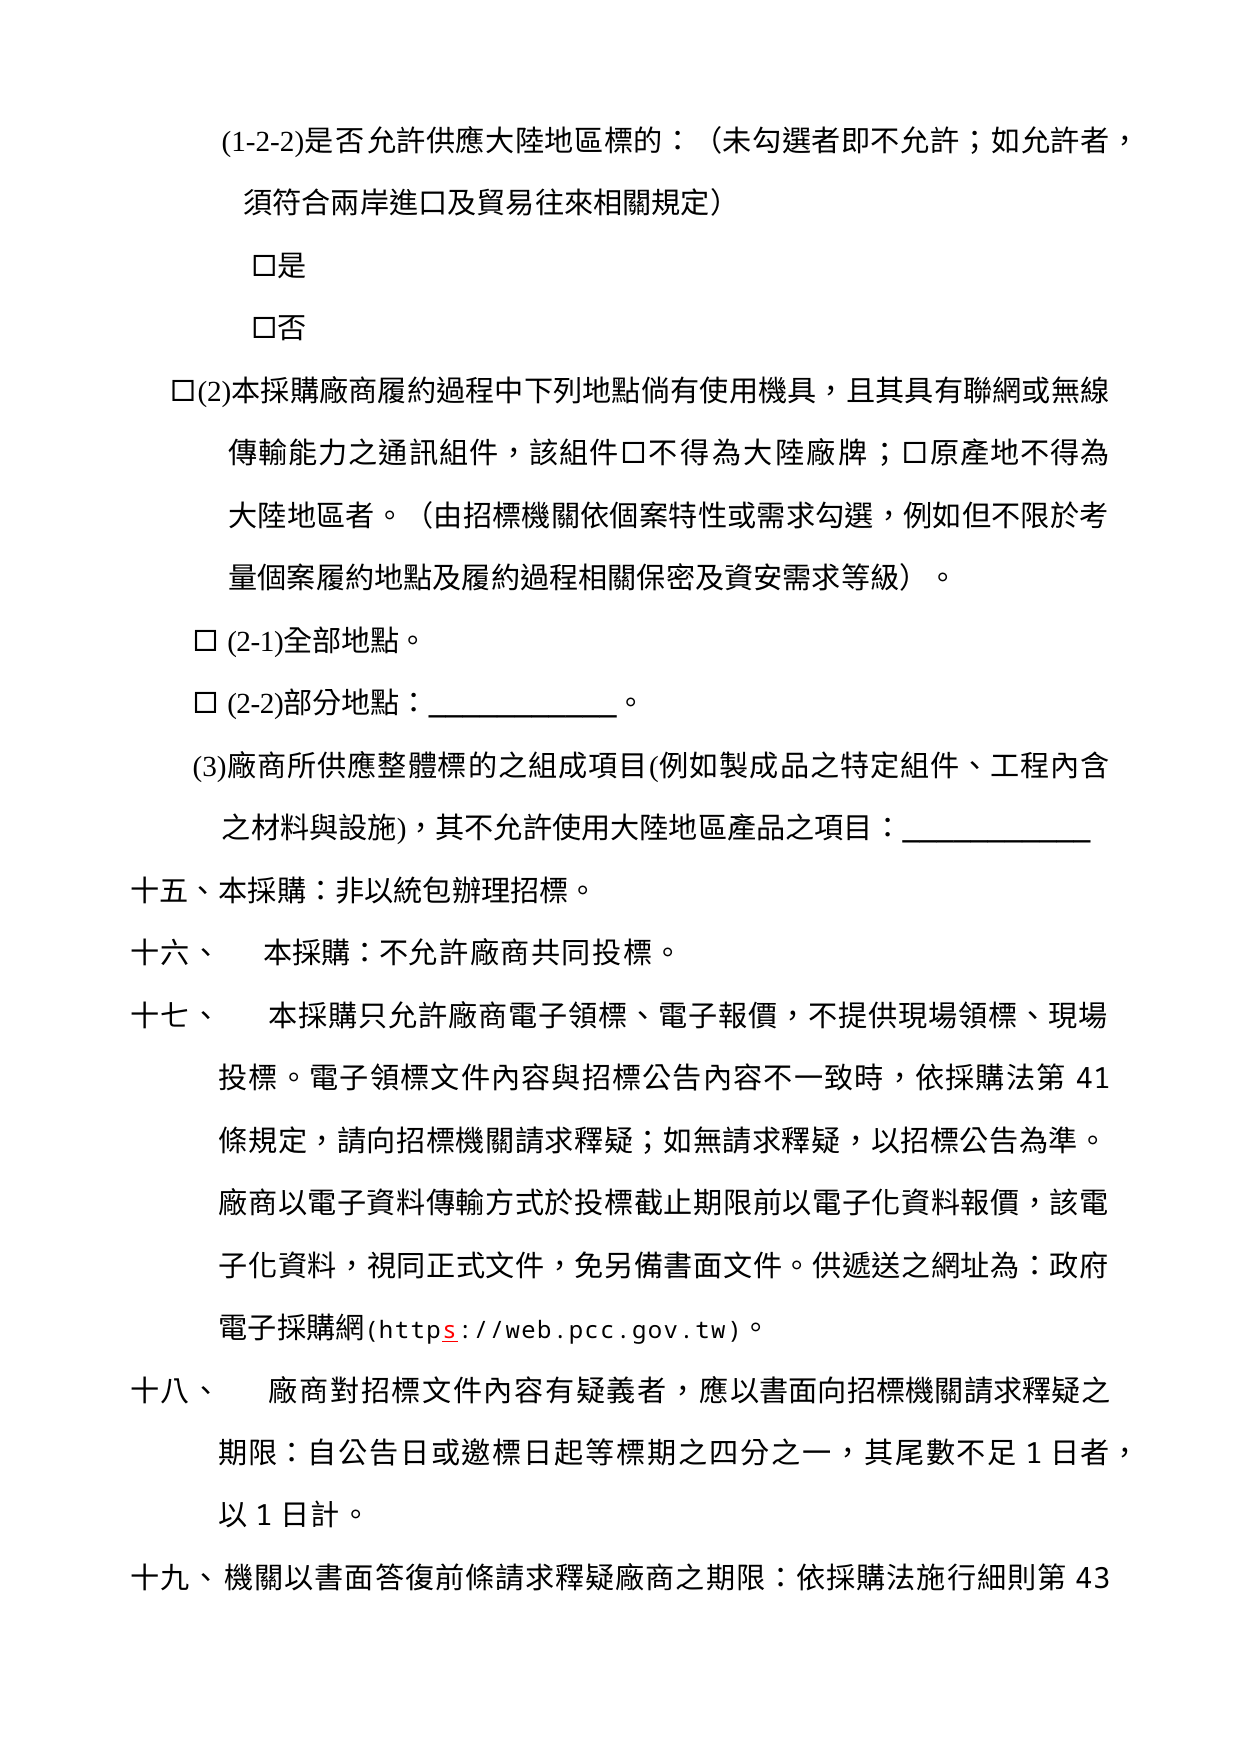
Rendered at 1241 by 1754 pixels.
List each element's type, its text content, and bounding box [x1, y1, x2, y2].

text  (2-1)全部地點。 [192, 597, 1110, 659]
list 本採購只允許廠商電子領標、電子報價，不提供現場領標、現場投標。電子領標文件內容與招標公告內容不一致時，依採購法第41條規定，請向招標機關請求釋疑；如無請求釋疑，以招標公告為準。廠商以電子資料傳輸方式於投標截止期限前以電子化資料報價，該電子化資料，視同正式文件，免另備書面文件。供遞送之網址為：政府電子採購網(https://web.pcc.gov.tw)。 [130, 972, 1110, 1347]
list 機關以書面答復前條請求釋疑廠商之期限：依採購法施行細則第43 [130, 1534, 1110, 1597]
text (2)本採購廠商履約過程中下列地點倘有使用機具，且其具有聯網或無線傳輸能力之通訊組件，該組件不得為大陸廠牌；原產地不得為大陸地區者。（由招標機關依個案特性或需求勾選，例如但不限於考量個案履約地點及履約過程相關保密及資安需求等級）。 [170, 347, 1110, 597]
text 是 [251, 222, 1110, 284]
text  (2-2)部分地點：___________。 [192, 659, 1110, 722]
text (3)廠商所供應整體標的之組成項目(例如製成品之特定組件、工程內含之材料與設施)，其不允許使用大陸地區產品之項目：___________ [192, 722, 1110, 847]
list 廠商對招標文件內容有疑義者，應以書面向招標機關請求釋疑之期限：自公告日或邀標日起等標期之四分之一，其尾數不足1日者，以1日計。 [130, 1347, 1110, 1534]
text 否 [251, 284, 1110, 347]
text (1-2-2)是否允許供應大陸地區標的：（未勾選者即不允許；如允許者，須符合兩岸進口及貿易往來相關規定） [221, 97, 1110, 222]
list 本採購：非以統包辦理招標。 [130, 847, 1110, 909]
list 本採購：不允許廠商共同投標。 [130, 909, 1110, 972]
